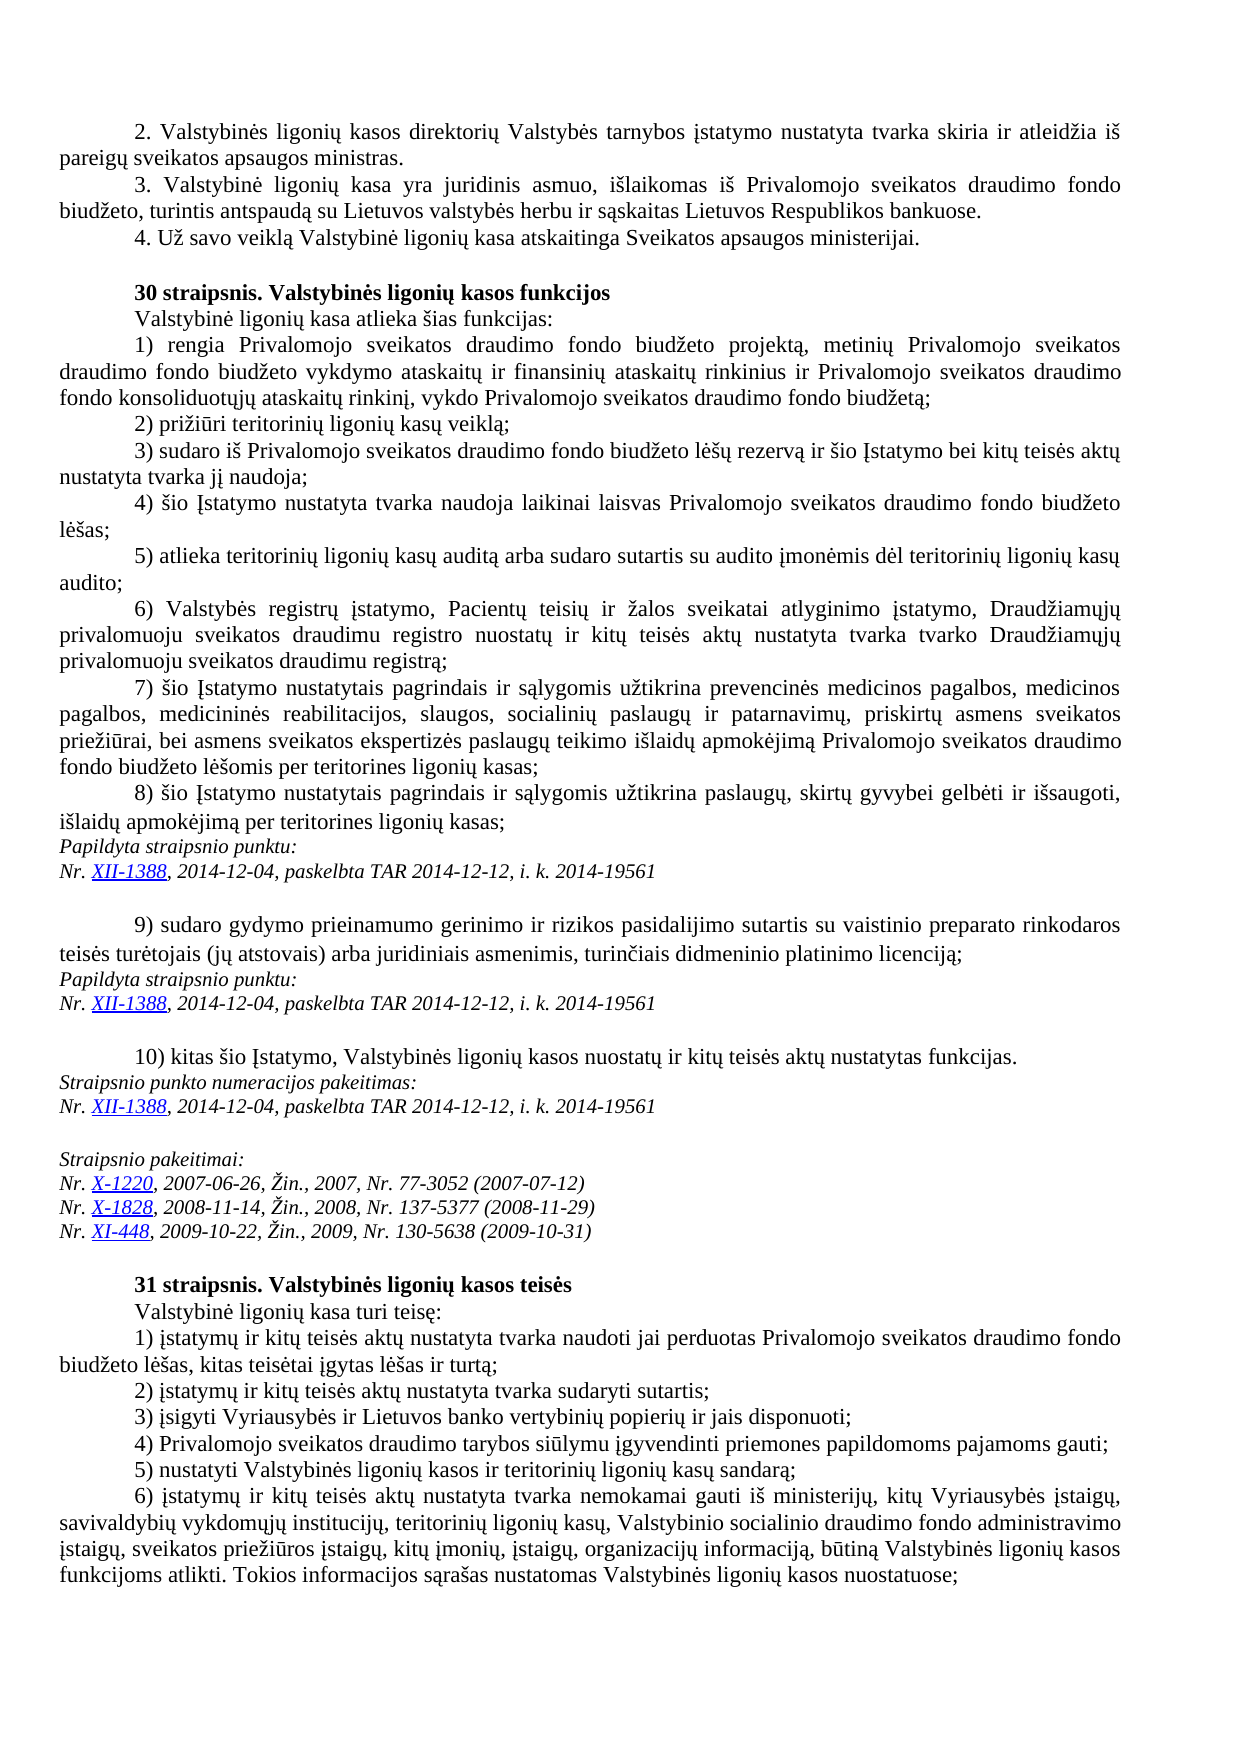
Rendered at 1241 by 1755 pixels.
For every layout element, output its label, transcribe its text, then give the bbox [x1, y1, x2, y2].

text 4) šio Įstatymo nustatyta tvarka naudoja laikinai laisvas Privalomojo sveikatos draudimo fondo biudžeto lėšas; [59, 489, 1122, 542]
text 3. Valstybinė ligonių kasa yra juridinis asmuo, išlaikomas iš Privalomojo sveikatos draudimo fondo biudžeto, turintis antspaudą su Lietuvos valstybės herbu ir sąskaitas Lietuvos Respublikos bankuose. [59, 171, 1122, 223]
text Papildyta straipsnio punktu: [59, 834, 1122, 858]
text Straipsnio punkto numeracijos pakeitimas: [59, 1070, 1122, 1094]
text 3) įsigyti Vyriausybės ir Lietuvos banko vertybinių popierių ir jais disponuoti; [59, 1403, 1122, 1430]
text Papildyta straipsnio punktu: [59, 966, 1122, 991]
text 8) šio Įstatymo nustatytais pagrindais ir sąlygomis užtikrina paslaugų, skirtų gyvybei gelbėti ir išsaugoti, išlaidų apmokėjimą per teritorines ligonių kasas; [59, 779, 1122, 834]
text 10) kitas šio Įstatymo, Valstybinės ligonių kasos nuostatų ir kitų teisės aktų nustatytas funkcijas. [59, 1043, 1122, 1070]
text Valstybinė ligonių kasa atlieka šias funkcijas: [59, 305, 1122, 331]
text Nr. XII-1388, 2014-12-04, paskelbta TAR 2014-12-12, i. k. 2014-19561 [59, 991, 1122, 1014]
text 1) įstatymų ir kitų teisės aktų nustatyta tvarka naudoti jai perduotas Privalomojo sveikatos draudimo fondo biudžeto lėšas, kitas teisėtai įgytas lėšas ir turtą; [59, 1324, 1122, 1377]
text 30 straipsnis. Valstybinės ligonių kasos funkcijos [59, 279, 1122, 305]
text 5) nustatyti Valstybinės ligonių kasos ir teritorinių ligonių kasų sandarą; [59, 1456, 1122, 1482]
text 31 straipsnis. Valstybinės ligonių kasos teisės [59, 1272, 1122, 1298]
text Nr. XII-1388, 2014-12-04, paskelbta TAR 2014-12-12, i. k. 2014-19561 [59, 858, 1122, 883]
text 5) atlieka teritorinių ligonių kasų auditą arba sudaro sutartis su audito įmonėmis dėl teritorinių ligonių kasų audito; [59, 542, 1122, 595]
text 4. Už savo veiklą Valstybinė ligonių kasa atskaitinga Sveikatos apsaugos ministerijai. [59, 223, 1122, 250]
text Nr. X-1828, 2008-11-14, Žin., 2008, Nr. 137-5377 (2008-11-29) [59, 1195, 1122, 1219]
text 7) šio Įstatymo nustatytais pagrindais ir sąlygomis užtikrina prevencinės medicinos pagalbos, medicinos pagalbos, medicininės reabilitacijos, slaugos, socialinių paslaugų ir patarnavimų, priskirtų asmens sveikatos priežiūrai, bei asmens sveikatos ekspertizės paslaugų teikimo išlaidų apmokėjimą Privalomojo sveikatos draudimo fondo biudžeto lėšomis per teritorines ligonių kasas; [59, 674, 1122, 779]
text 6) įstatymų ir kitų teisės aktų nustatyta tvarka nemokamai gauti iš ministerijų, kitų Vyriausybės įstaigų, savivaldybių vykdomųjų institucijų, teritorinių ligonių kasų, Valstybinio socialinio draudimo fondo administravimo įstaigų, sveikatos priežiūros įstaigų, kitų įmonių, įstaigų, organizacijų informaciją, būtiną Valstybinės ligonių kasos funkcijoms atlikti. Tokios informacijos sąrašas nustatomas Valstybinės ligonių kasos nuostatuose; [59, 1482, 1122, 1588]
text 9) sudaro gydymo prieinamumo gerinimo ir rizikos pasidalijimo sutartis su vaistinio preparato rinkodaros teisės turėtojais (jų atstovais) arba juridiniais asmenimis, turinčiais didmeninio platinimo licenciją; [59, 911, 1122, 966]
text Nr. XII-1388, 2014-12-04, paskelbta TAR 2014-12-12, i. k. 2014-19561 [59, 1094, 1122, 1118]
text 2. Valstybinės ligonių kasos direktorių Valstybės tarnybos įstatymo nustatyta tvarka skiria ir atleidžia iš pareigų sveikatos apsaugos ministras. [59, 118, 1122, 171]
text Nr. XI-448, 2009-10-22, Žin., 2009, Nr. 130-5638 (2009-10-31) [59, 1219, 1122, 1243]
text 3) sudaro iš Privalomojo sveikatos draudimo fondo biudžeto lėšų rezervą ir šio Įstatymo bei kitų teisės aktų nustatyta tvarka jį naudoja; [59, 437, 1122, 489]
text 6) Valstybės registrų įstatymo, Pacientų teisių ir žalos sveikatai atlyginimo įstatymo, Draudžiamųjų privalomuoju sveikatos draudimu registro nuostatų ir kitų teisės aktų nustatyta tvarka tvarko Draudžiamųjų privalomuoju sveikatos draudimu registrą; [59, 595, 1122, 674]
text 2) prižiūri teritorinių ligonių kasų veiklą; [59, 410, 1122, 437]
text 4) Privalomojo sveikatos draudimo tarybos siūlymu įgyvendinti priemones papildomoms pajamoms gauti; [59, 1430, 1122, 1456]
text Straipsnio pakeitimai: [59, 1147, 1122, 1171]
text 1) rengia Privalomojo sveikatos draudimo fondo biudžeto projektą, metinių Privalomojo sveikatos draudimo fondo biudžeto vykdymo ataskaitų ir finansinių ataskaitų rinkinius ir Privalomojo sveikatos draudimo fondo konsoliduotųjų ataskaitų rinkinį, vykdo Privalomojo sveikatos draudimo fondo biudžetą; [59, 331, 1122, 410]
text 2) įstatymų ir kitų teisės aktų nustatyta tvarka sudaryti sutartis; [59, 1377, 1122, 1403]
text Valstybinė ligonių kasa turi teisę: [59, 1298, 1122, 1324]
text Nr. X-1220, 2007-06-26, Žin., 2007, Nr. 77-3052 (2007-07-12) [59, 1171, 1122, 1195]
